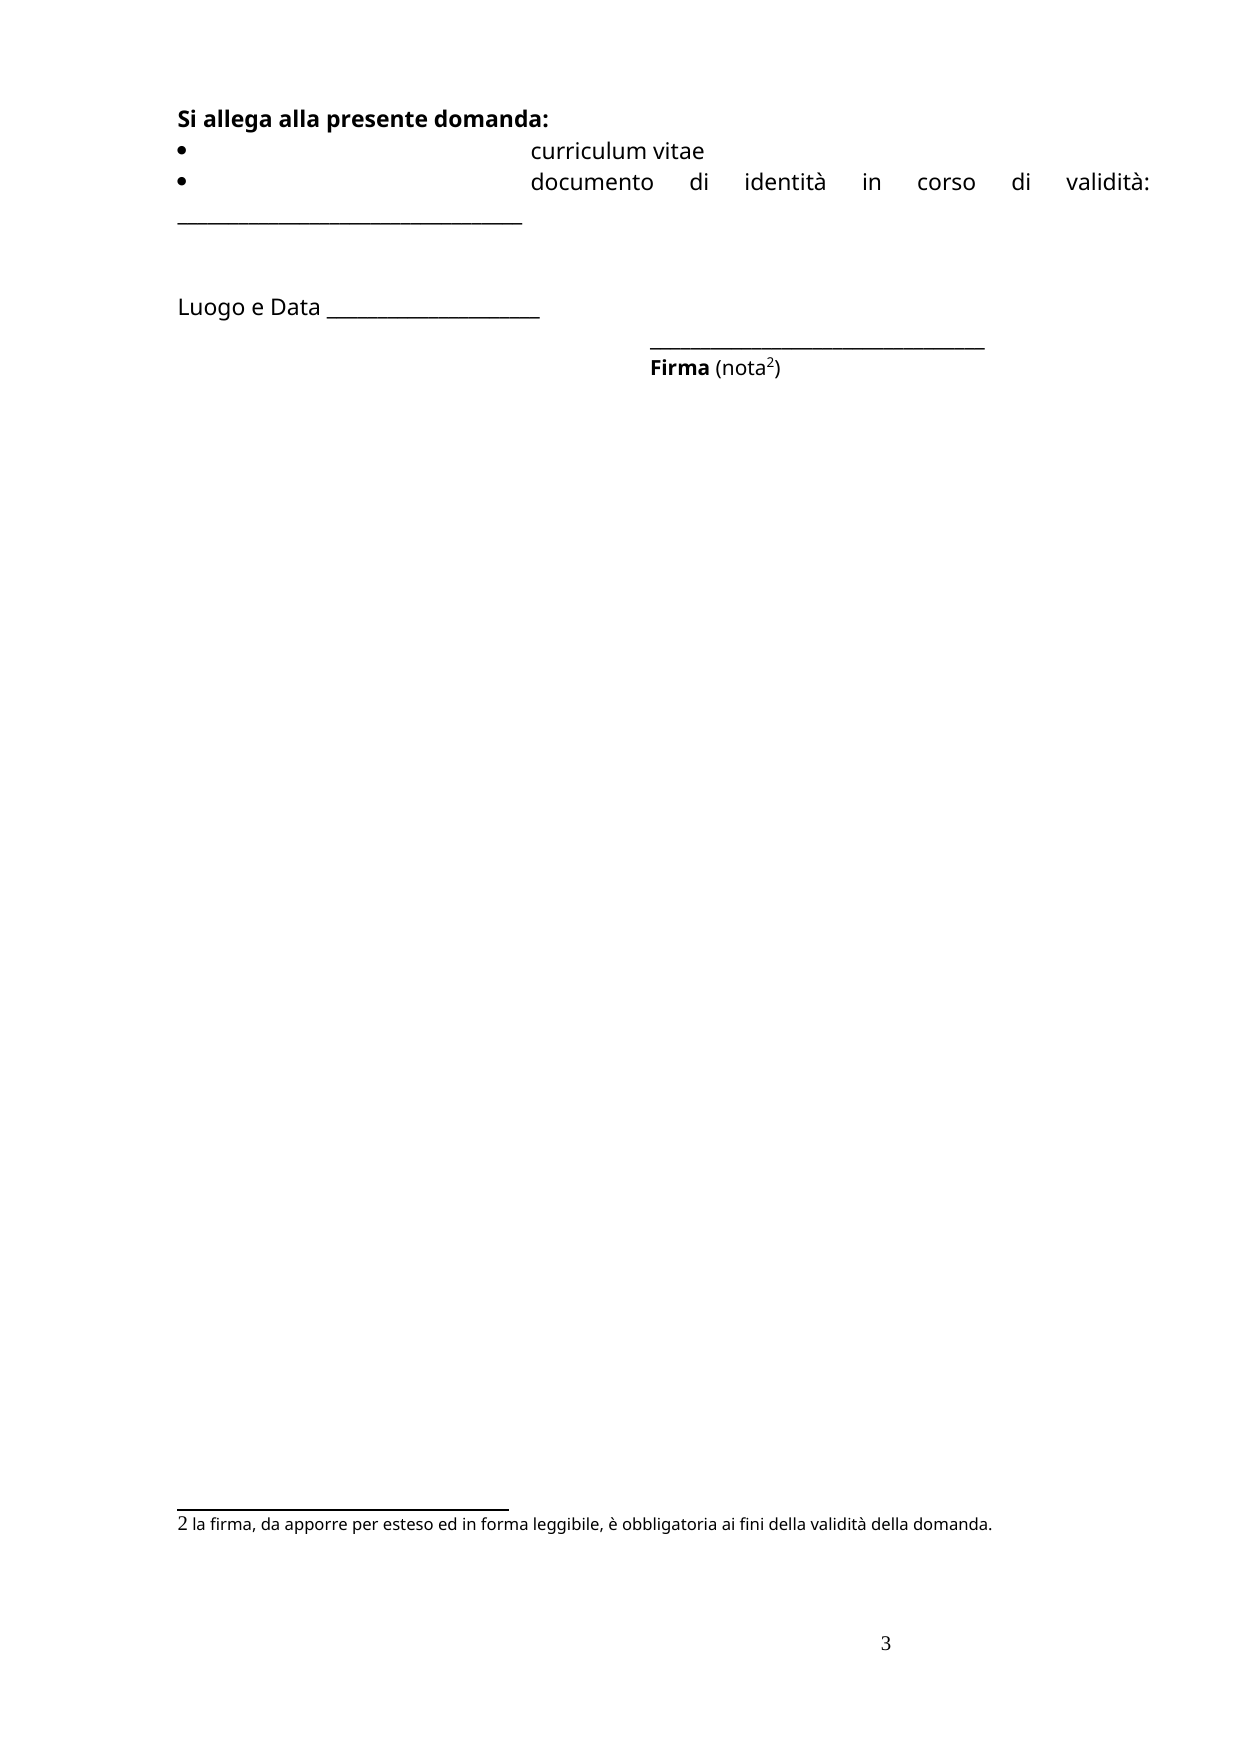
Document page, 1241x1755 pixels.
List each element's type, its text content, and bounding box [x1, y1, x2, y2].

list curriculum vitae [177, 135, 1151, 166]
text la firma, da apporre per esteso ed in forma leggibile, è obbligatoria ai fini della validità della domanda. [177, 1510, 1151, 1535]
text Si allega alla presente domanda: [177, 103, 1151, 135]
list documento di identità in corso di validità: __________________________________ [177, 166, 1151, 228]
text _________________________________ Firma (nota) [177, 322, 1151, 382]
text Luogo e Data _____________________ [177, 291, 1151, 322]
